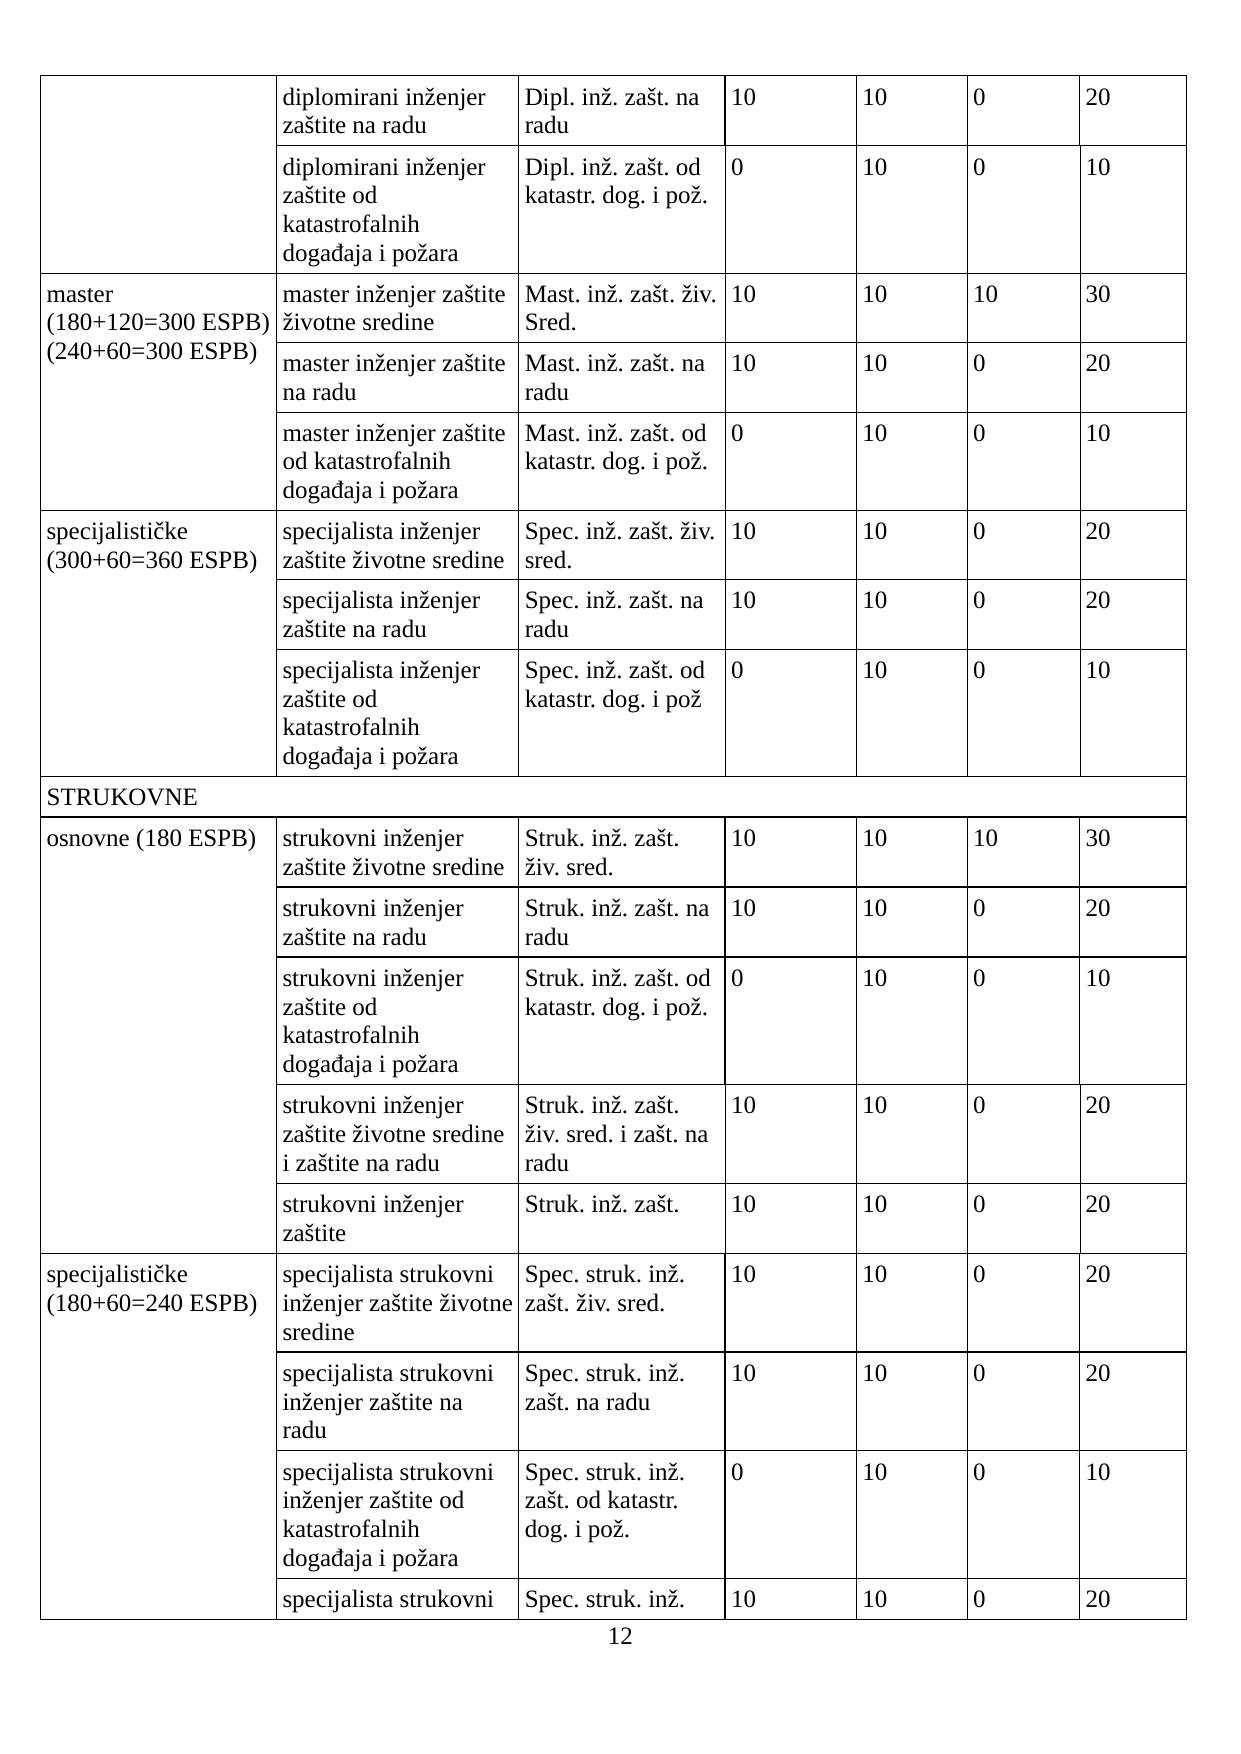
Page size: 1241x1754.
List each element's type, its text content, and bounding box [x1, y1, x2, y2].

table_cell 0 [968, 1579, 1079, 1619]
table_cell Mast. inž. zašt. živ. Sred. [519, 274, 725, 342]
table_cell Spec. struk. inž. zašt. živ. sred. [519, 1254, 724, 1351]
table_cell strukovni inženjer zaštite životne sredine [277, 818, 518, 886]
table_cell 10 [968, 274, 1080, 342]
table_cell 10 [1081, 413, 1186, 510]
table_cell 0 [968, 1085, 1080, 1183]
table_cell Spec. struk. inž. [519, 1579, 724, 1619]
table_cell 0 [726, 413, 856, 510]
table_cell 0 [968, 1451, 1079, 1578]
table_cell 10 [857, 650, 967, 776]
table_cell 10 [857, 1451, 967, 1578]
table_cell Struk. inž. zašt. od katastr. dog. i pož. [519, 958, 724, 1084]
table_cell Struk. inž. zašt. [519, 1184, 725, 1253]
table_cell 0 [968, 650, 1080, 776]
table_cell Spec. inž. zašt. živ. sred. [519, 511, 725, 579]
table_cell master inženjer zaštite životne sredine [277, 274, 518, 342]
table_cell 0 [968, 958, 1079, 1084]
table_cell 10 [857, 76, 967, 145]
table_cell [41, 76, 276, 272]
table_cell 10 [857, 1184, 967, 1253]
table_cell specijalista inženjer zaštite na radu [277, 580, 518, 649]
table_cell Struk. inž. zašt. na radu [519, 888, 724, 956]
table_cell 10 [968, 818, 1079, 886]
table_cell Dipl. inž. zašt. na radu [519, 76, 724, 145]
table_cell 10 [857, 888, 967, 956]
table_cell Dipl. inž. zašt. od katastr. dog. i pož. [519, 146, 725, 272]
table_cell 20 [1080, 1254, 1186, 1351]
table_cell 10 [1080, 958, 1186, 1084]
table_cell diplomirani inženjer zaštite od katastrofalnih događaja i požara [277, 146, 518, 272]
table_cell 0 [968, 343, 1080, 411]
table_cell osnovne (180 ESPB) [41, 818, 276, 1253]
table_cell Spec. struk. inž. zašt. od katastr. dog. i pož. [519, 1451, 724, 1578]
table_cell diplomirani inženjer zaštite na radu [277, 76, 518, 145]
table_cell master inženjer zaštite od katastrofalnih događaja i požara [277, 413, 518, 510]
table_cell 10 [857, 1254, 967, 1351]
table_cell 0 [968, 1353, 1079, 1450]
table_cell 20 [1080, 76, 1186, 145]
table_cell 10 [726, 274, 856, 342]
table_cell 10 [857, 958, 967, 1084]
table_cell 0 [968, 146, 1080, 272]
table_cell 10 [1080, 1451, 1186, 1578]
table_cell 10 [726, 1254, 856, 1351]
table_cell 20 [1081, 343, 1186, 411]
table_cell specijalista strukovni inženjer zaštite životne sredine [277, 1254, 518, 1351]
table_cell Struk. inž. zašt. živ. sred. i zašt. na radu [519, 1085, 725, 1183]
table_cell Mast. inž. zašt. od katastr. dog. i pož. [519, 413, 725, 510]
table_cell 10 [726, 1085, 856, 1183]
table_cell 10 [726, 1579, 856, 1619]
table_cell 0 [726, 650, 856, 776]
table_cell 20 [1081, 511, 1186, 579]
table_cell strukovni inženjer zaštite od katastrofalnih događaja i požara [277, 958, 518, 1084]
table_cell Spec. struk. inž. zašt. na radu [519, 1353, 724, 1450]
table_cell master (180+120=300 ESPB) (240+60=300 ESPB) [41, 274, 276, 510]
table_cell 10 [857, 511, 967, 579]
table_cell 0 [726, 146, 856, 272]
table_cell specijalista strukovni inženjer zaštite od katastrofalnih događaja i požara [277, 1451, 518, 1578]
table_cell 10 [726, 1353, 856, 1450]
table_cell specijalista strukovni inženjer zaštite na radu [277, 1353, 518, 1450]
table_cell 0 [726, 958, 856, 1084]
table_cell 10 [726, 888, 856, 956]
table_cell 10 [1081, 650, 1186, 776]
table_cell specijalističke (180+60=240 ESPB) [41, 1254, 276, 1619]
table_cell 0 [968, 1254, 1079, 1351]
table_cell specijalista strukovni [277, 1579, 518, 1619]
table_cell 10 [857, 413, 967, 510]
table_cell STRUKOVNE [41, 777, 1186, 816]
table_cell strukovni inženjer zaštite životne sredine i zaštite na radu [277, 1085, 518, 1183]
table_cell 0 [968, 413, 1080, 510]
table_cell strukovni inženjer zaštite na radu [277, 888, 518, 956]
table_cell 20 [1081, 580, 1186, 649]
table_cell 10 [857, 1353, 967, 1450]
table_cell 10 [726, 1184, 856, 1253]
table_cell 20 [1081, 1184, 1186, 1253]
table_cell 10 [857, 343, 967, 411]
table_cell strukovni inženjer zaštite [277, 1184, 518, 1253]
table_cell specijalističke (300+60=360 ESPB) [41, 511, 276, 776]
table_cell 10 [857, 1085, 967, 1183]
table_cell 10 [726, 343, 856, 411]
table_cell 0 [726, 1451, 856, 1578]
table_cell 10 [857, 580, 967, 649]
table_cell 0 [968, 511, 1080, 579]
table_cell 0 [968, 580, 1080, 649]
table_cell 10 [857, 146, 967, 272]
table_cell 20 [1081, 1085, 1186, 1183]
table_cell specijalista inženjer zaštite životne sredine [277, 511, 518, 579]
table_cell 0 [968, 888, 1079, 956]
table_cell Mast. inž. zašt. na radu [519, 343, 725, 411]
table_cell 10 [1081, 146, 1186, 272]
table_cell 0 [968, 1184, 1080, 1253]
table_cell 10 [857, 274, 967, 342]
table_cell specijalista inženjer zaštite od katastrofalnih događaja i požara [277, 650, 518, 776]
table_cell master inženjer zaštite na radu [277, 343, 518, 411]
table_cell 20 [1080, 1353, 1186, 1450]
table_cell 20 [1080, 1579, 1186, 1619]
table_cell Spec. inž. zašt. na radu [519, 580, 725, 649]
table_cell 0 [968, 76, 1079, 145]
table_cell 10 [726, 511, 856, 579]
table_cell 30 [1080, 818, 1186, 886]
table_cell 10 [726, 76, 856, 145]
table_cell Spec. inž. zašt. od katastr. dog. i pož [519, 650, 725, 776]
table_cell 10 [857, 818, 967, 886]
table_cell 10 [857, 1579, 967, 1619]
table_cell 10 [726, 818, 856, 886]
table_cell 10 [726, 580, 856, 649]
table_cell Struk. inž. zašt. živ. sred. [519, 818, 724, 886]
table_cell 20 [1080, 888, 1186, 956]
table_cell 30 [1081, 274, 1186, 342]
